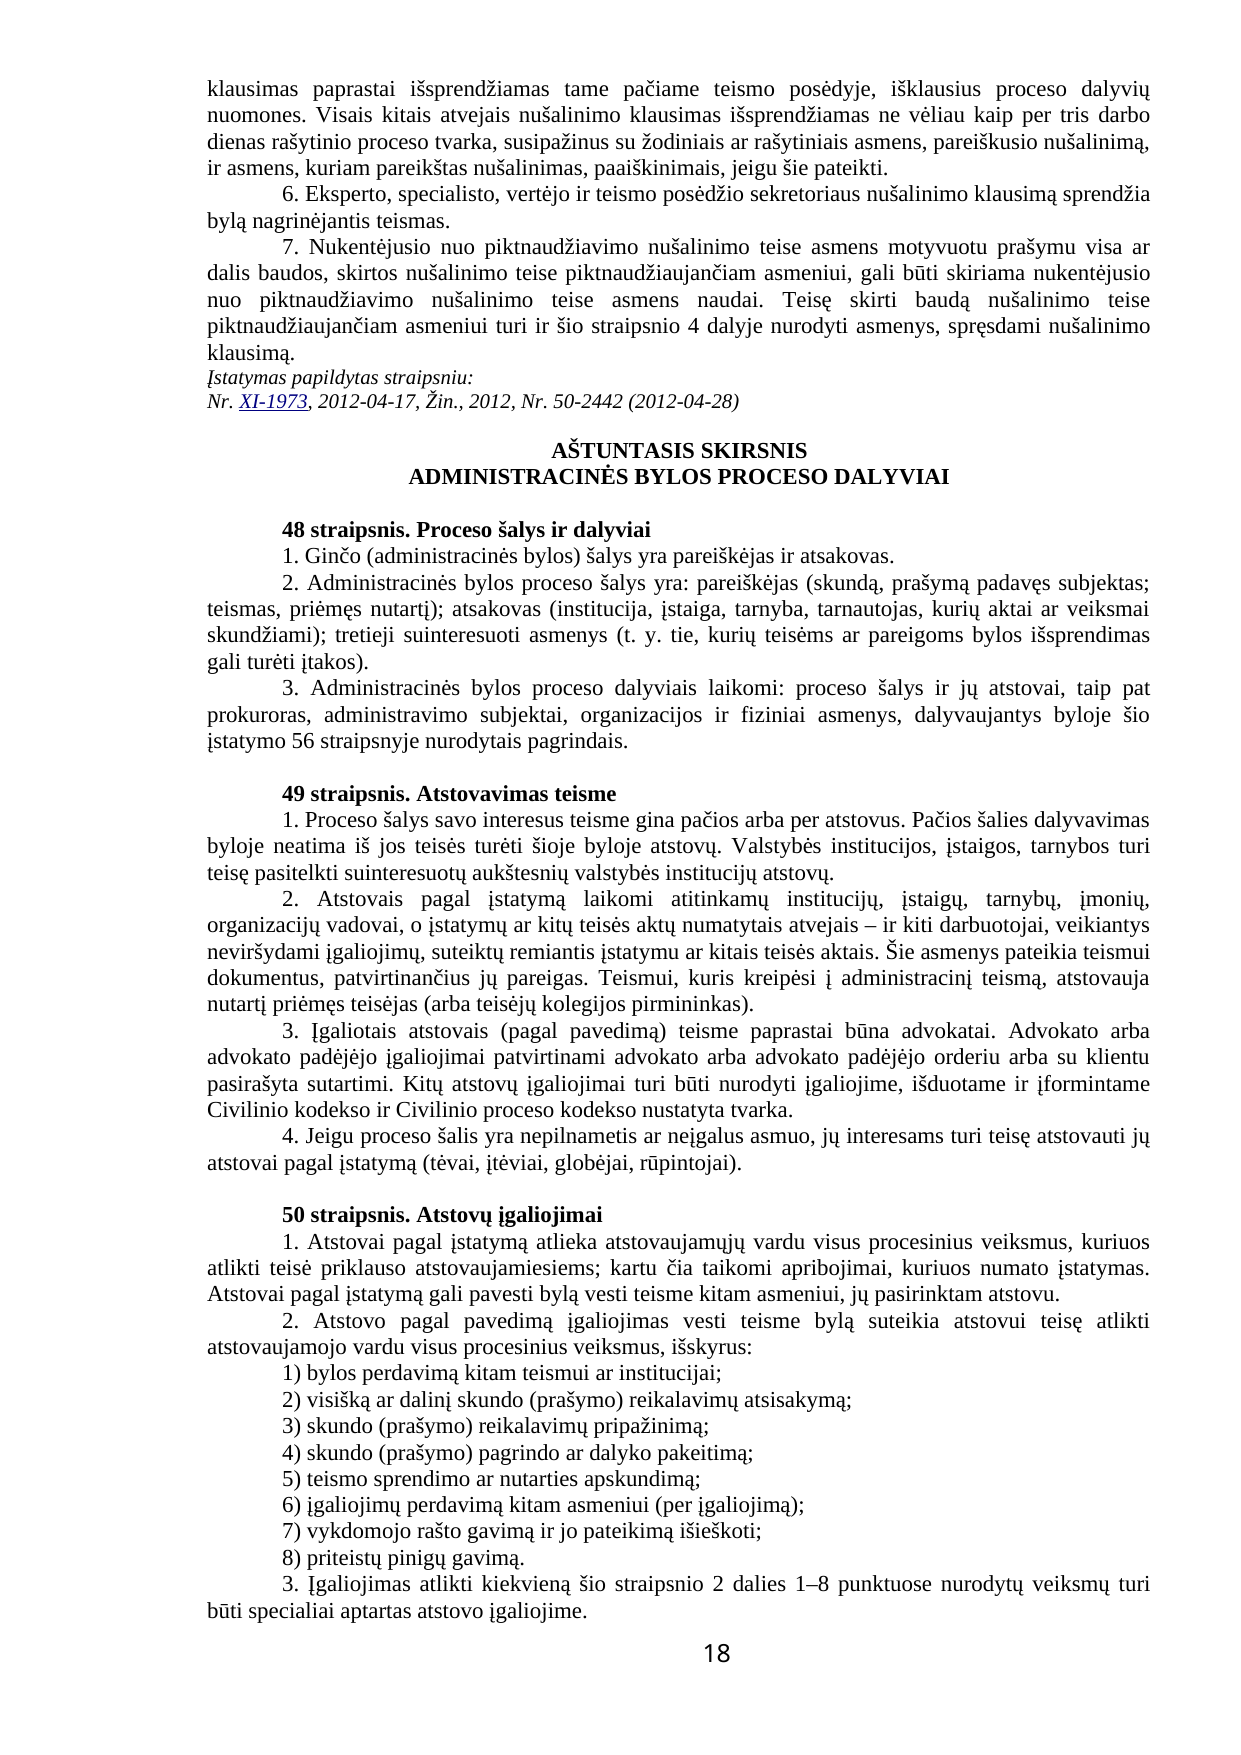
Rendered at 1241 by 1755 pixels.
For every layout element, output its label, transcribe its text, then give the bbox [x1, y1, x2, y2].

text 1. Ginčo (administracinės bylos) šalys yra pareiškėjas ir atsakovas. [207, 542, 1152, 569]
text 4. Jeigu proceso šalis yra nepilnametis ar neįgalus asmuo, jų interesams turi teisę atstovauti jų atstovai pagal įstatymą (tėvai, įtėviai, globėjai, rūpintojai). [207, 1122, 1152, 1175]
text Nr. XI-1973, 2012-04-17, Žin., 2012, Nr. 50-2442 (2012-04-28) [207, 389, 1152, 413]
text 48 straipsnis. Proceso šalys ir dalyviai [207, 516, 1152, 542]
text 50 straipsnis. Atstovų įgaliojimai [207, 1201, 1152, 1228]
text 1. Proceso šalys savo interesus teisme gina pačios arba per atstovus. Pačios šalies dalyvavimas byloje neatima iš jos teisės turėti šioje byloje atstovų. Valstybės institucijos, įstaigos, tarnybos turi teisę pasitelkti suinteresuotų aukštesnių valstybės institucijų atstovų. [207, 806, 1152, 885]
text 2. Atstovais pagal įstatymą laikomi atitinkamų institucijų, įstaigų, tarnybų, įmonių, organizacijų vadovai, o įstatymų ar kitų teisės aktų numatytais atvejais – ir kiti darbuotojai, veikiantys neviršydami įgaliojimų, suteiktų remiantis įstatymu ar kitais teisės aktais. Šie asmenys pateikia teismui dokumentus, patvirtinančius jų pareigas. Teismui, kuris kreipėsi į administracinį teismą, atstovauja nutartį priėmęs teisėjas (arba teisėjų kolegijos pirmininkas). [207, 885, 1152, 1017]
text 3. Įgaliotais atstovais (pagal pavedimą) teisme paprastai būna advokatai. Advokato arba advokato padėjėjo įgaliojimai patvirtinami advokato arba advokato padėjėjo orderiu arba su klientu pasirašyta sutartimi. Kitų atstovų įgaliojimai turi būti nurodyti įgaliojime, išduotame ir įformintame Civilinio kodekso ir Civilinio proceso kodekso nustatyta tvarka. [207, 1017, 1152, 1122]
text 1) bylos perdavimą kitam teismui ar institucijai; [207, 1359, 1152, 1386]
text AŠTUNTASIS SKIRSNIS [207, 437, 1152, 463]
text 8) priteistų pinigų gavimą. [207, 1544, 1152, 1570]
text Įstatymas papildytas straipsniu: [207, 365, 1152, 389]
text 1. Atstovai pagal įstatymą atlieka atstovaujamųjų vardu visus procesinius veiksmus, kuriuos atlikti teisė priklauso atstovaujamiesiems; kartu čia taikomi apribojimai, kuriuos numato įstatymas. Atstovai pagal įstatymą gali pavesti bylą vesti teisme kitam asmeniui, jų pasirinktam atstovu. [207, 1228, 1152, 1307]
text 49 straipsnis. Atstovavimas teisme [207, 780, 1152, 806]
text 6. Eksperto, specialisto, vertėjo ir teismo posėdžio sekretoriaus nušalinimo klausimą sprendžia bylą nagrinėjantis teismas. [207, 180, 1152, 233]
text klausimas paprastai išsprendžiamas tame pačiame teismo posėdyje, išklausius proceso dalyvių nuomones. Visais kitais atvejais nušalinimo klausimas išsprendžiamas ne vėliau kaip per tris darbo dienas rašytinio proceso tvarka, susipažinus su žodiniais ar rašytiniais asmens, pareiškusio nušalinimą, ir asmens, kuriam pareikštas nušalinimas, paaiškinimais, jeigu šie pateikti. [207, 75, 1152, 180]
text 5) teismo sprendimo ar nutarties apskundimą; [207, 1465, 1152, 1491]
text 2) visišką ar dalinį skundo (prašymo) reikalavimų atsisakymą; [207, 1386, 1152, 1412]
text 2. Atstovo pagal pavedimą įgaliojimas vesti teisme bylą suteikia atstovui teisę atlikti atstovaujamojo vardu visus procesinius veiksmus, išskyrus: [207, 1307, 1152, 1359]
text 3. Administracinės bylos proceso dalyviais laikomi: proceso šalys ir jų atstovai, taip pat prokuroras, administravimo subjektai, organizacijos ir fiziniai asmenys, dalyvaujantys byloje šio įstatymo 56 straipsnyje nurodytais pagrindais. [207, 674, 1152, 753]
text 7) vykdomojo rašto gavimą ir jo pateikimą išieškoti; [207, 1518, 1152, 1544]
text 6) įgaliojimų perdavimą kitam asmeniui (per įgaliojimą); [207, 1491, 1152, 1518]
text 2. Administracinės bylos proceso šalys yra: pareiškėjas (skundą, prašymą padavęs subjektas; teismas, priėmęs nutartį); atsakovas (institucija, įstaiga, tarnyba, tarnautojas, kurių aktai ar veiksmai skundžiami); tretieji suinteresuoti asmenys (t. y. tie, kurių teisėms ar pareigoms bylos išsprendimas gali turėti įtakos). [207, 569, 1152, 674]
text 3) skundo (prašymo) reikalavimų pripažinimą; [207, 1412, 1152, 1438]
text ADMINISTRACINĖS BYLOS PROCESO DALYVIAI [207, 463, 1152, 490]
text 4) skundo (prašymo) pagrindo ar dalyko pakeitimą; [207, 1438, 1152, 1465]
text 7. Nukentėjusio nuo piktnaudžiavimo nušalinimo teise asmens motyvuotu prašymu visa ar dalis baudos, skirtos nušalinimo teise piktnaudžiaujančiam asmeniui, gali būti skiriama nukentėjusio nuo piktnaudžiavimo nušalinimo teise asmens naudai. Teisę skirti baudą nušalinimo teise piktnaudžiaujančiam asmeniui turi ir šio straipsnio 4 dalyje nurodyti asmenys, spręsdami nušalinimo klausimą. [207, 233, 1152, 365]
text 3. Įgaliojimas atlikti kiekvieną šio straipsnio 2 dalies 1–8 punktuose nurodytų veiksmų turi būti specialiai aptartas atstovo įgaliojime. [207, 1570, 1152, 1623]
